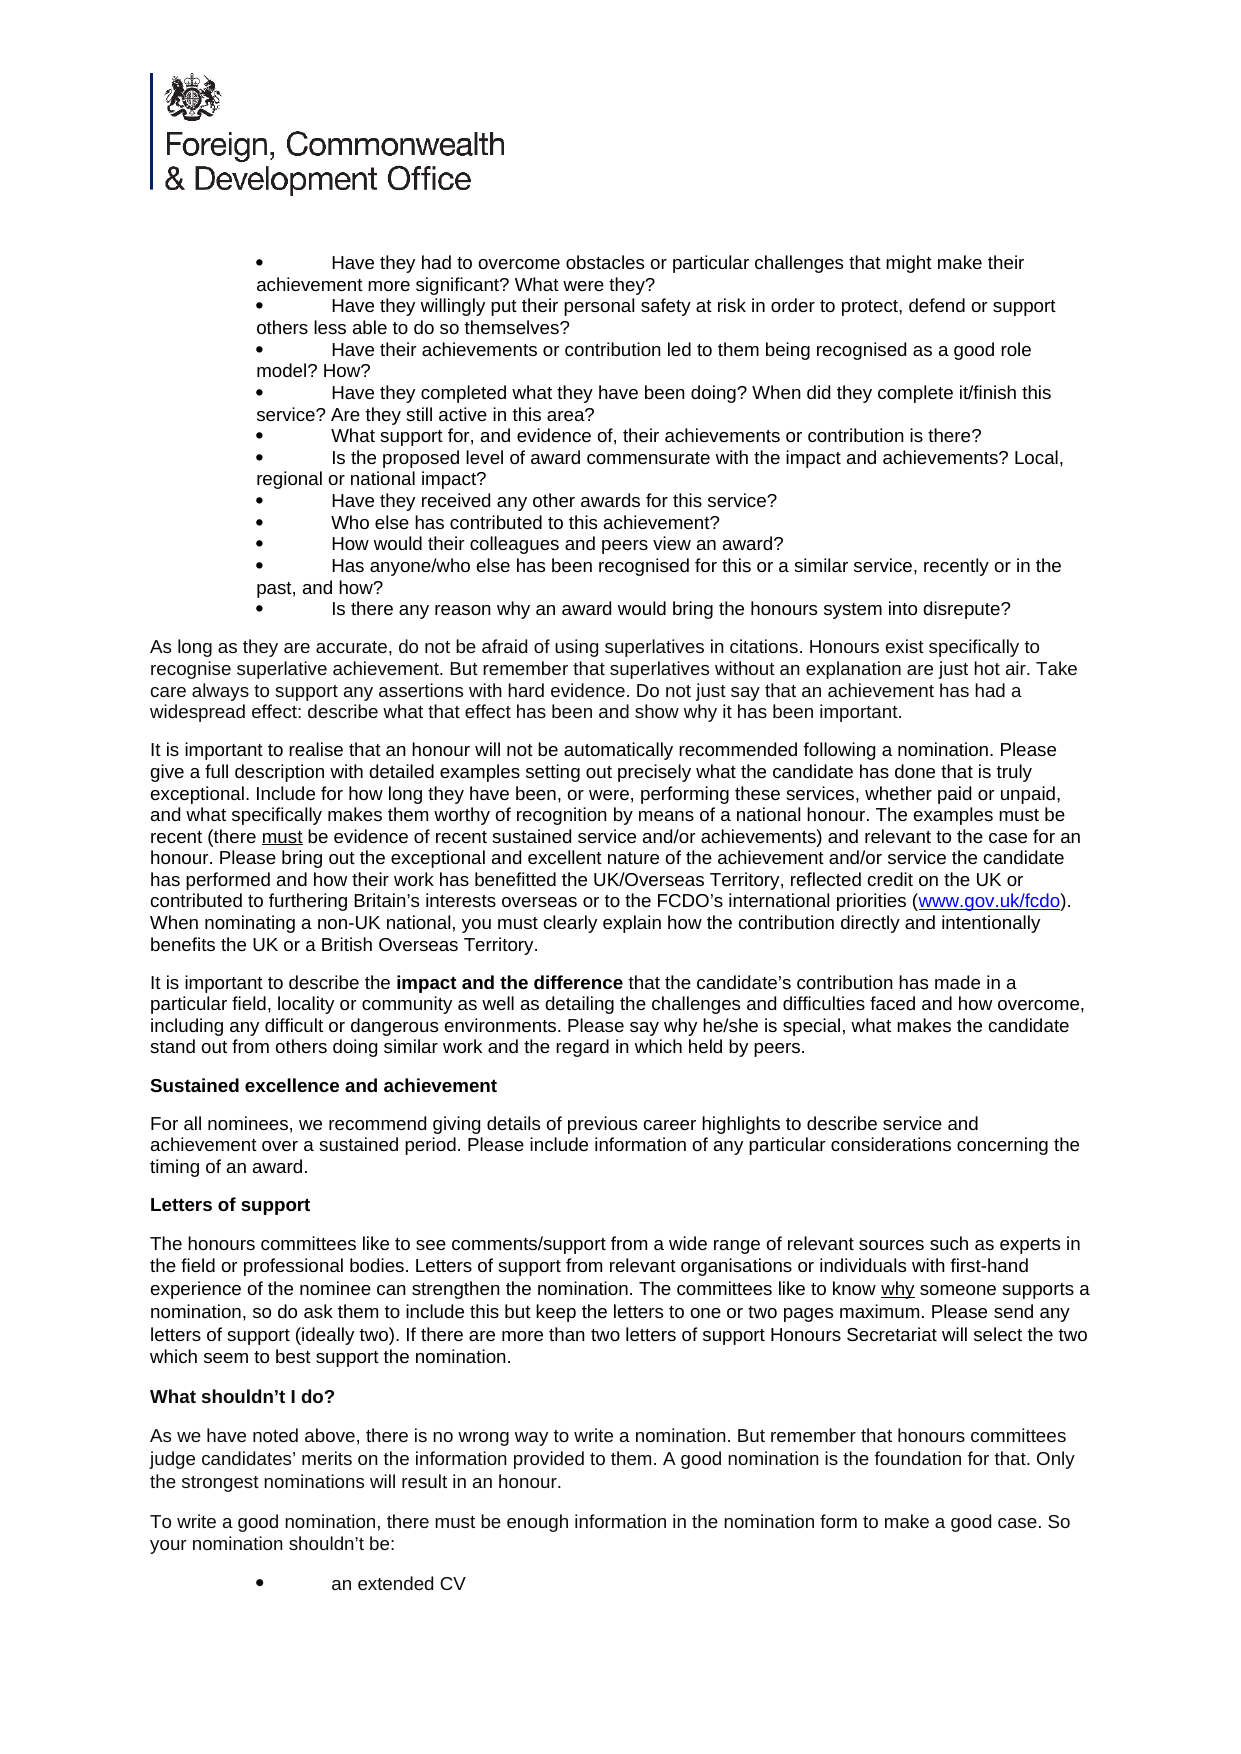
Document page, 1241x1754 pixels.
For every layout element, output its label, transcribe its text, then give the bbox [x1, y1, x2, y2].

list Who else has contributed to this achievement? [256, 511, 1090, 533]
text To write a good nomination, there must be enough information in the nomination form to make a good case. So your nomination shouldn’t be: [150, 1510, 1090, 1555]
list Have they willingly put their personal safety at risk in order to protect, defend or support others less able to do so themselves? [256, 295, 1090, 338]
list Is the proposed level of award commensurate with the impact and achievements? Local, regional or national impact? [256, 447, 1090, 490]
text It is important to realise that an honour will not be automatically recommended following a nomination. Please give a full description with detailed examples setting out precisely what the candidate has done that is truly exceptional. Include for how long they have been, or were, performing these services, whether paid or unpaid, and what specifically makes them worthy of recognition by means of a national honour. The examples must be recent (there must be evidence of recent sustained service and/or achievements) and relevant to the case for an honour. Please bring out the exceptional and excellent nature of the achievement and/or service the candidate has performed and how their work has benefitted the UK/Overseas Territory, reflected credit on the UK or contributed to furthering Britain’s interests overseas or to the FCDO’s international priorities (www.gov.uk/fcdo). When nominating a non-UK national, you must clearly explain how the contribution directly and intentionally benefits the UK or a British Overseas Territory. [150, 739, 1090, 955]
list Have they received any other awards for this service? [256, 490, 1090, 511]
list How would their colleagues and peers view an award? [256, 533, 1090, 555]
text For all nominees, we recommend giving details of previous career highlights to describe service and achievement over a sustained period. Please include information of any particular considerations concerning the timing of an award. [150, 1113, 1090, 1177]
list Has anyone/who else has been recognised for this or a similar service, recently or in the past, and how? [256, 555, 1090, 598]
list Have their achievements or contribution led to them being recognised as a good role model? How? [256, 338, 1090, 382]
text It is important to describe the impact and the difference that the candidate’s contribution has made in a particular field, locality or community as well as detailing the challenges and difficulties faced and how overcome, including any difficult or dangerous environments. Please say why he/she is special, what makes the candidate stand out from others doing similar work and the regard in which held by peers. [150, 972, 1090, 1058]
list What support for, and evidence of, their achievements or contribution is there? [256, 425, 1090, 447]
text What shouldn’t I do? [150, 1386, 1090, 1407]
text Sustained excellence and achievement [150, 1074, 1090, 1096]
text As we have noted above, there is no wrong way to write a nomination. But remember that honours committees judge candidates’ merits on the information provided to them. A good nomination is the foundation for that. Only the strongest nominations will result in an honour. [150, 1425, 1090, 1492]
list Have they completed what they have been doing? When did they complete it/finish this service? Are they still active in this area? [256, 382, 1090, 425]
list an extended CV [256, 1573, 1090, 1595]
text The honours committees like to see comments/support from a wide range of relevant sources such as experts in the field or professional bodies. Letters of support from relevant organisations or individuals with first-hand experience of the nominee can strengthen the nomination. The committees like to know why someone supports a nomination, so do ask them to include this but keep the letters to one or two pages maximum. Please send any letters of support (ideally two). If there are more than two letters of support Honours Secretariat will select the two which seem to best support the nomination. [150, 1232, 1090, 1368]
text Letters of support [150, 1194, 1090, 1216]
list Is there any reason why an award would bring the honours system into disrepute? [256, 598, 1090, 620]
text As long as they are accurate, do not be afraid of using superlatives in citations. Honours exist specifically to recognise superlative achievement. But remember that superlatives without an explanation are just hot air. Take care always to support any assertions with hard evidence. Do not just say that an achievement has had a widespread effect: describe what that effect has been and show why it has been important. [150, 636, 1090, 723]
list Have they had to overcome obstacles or particular challenges that might make their achievement more significant? What were they? [256, 252, 1090, 295]
